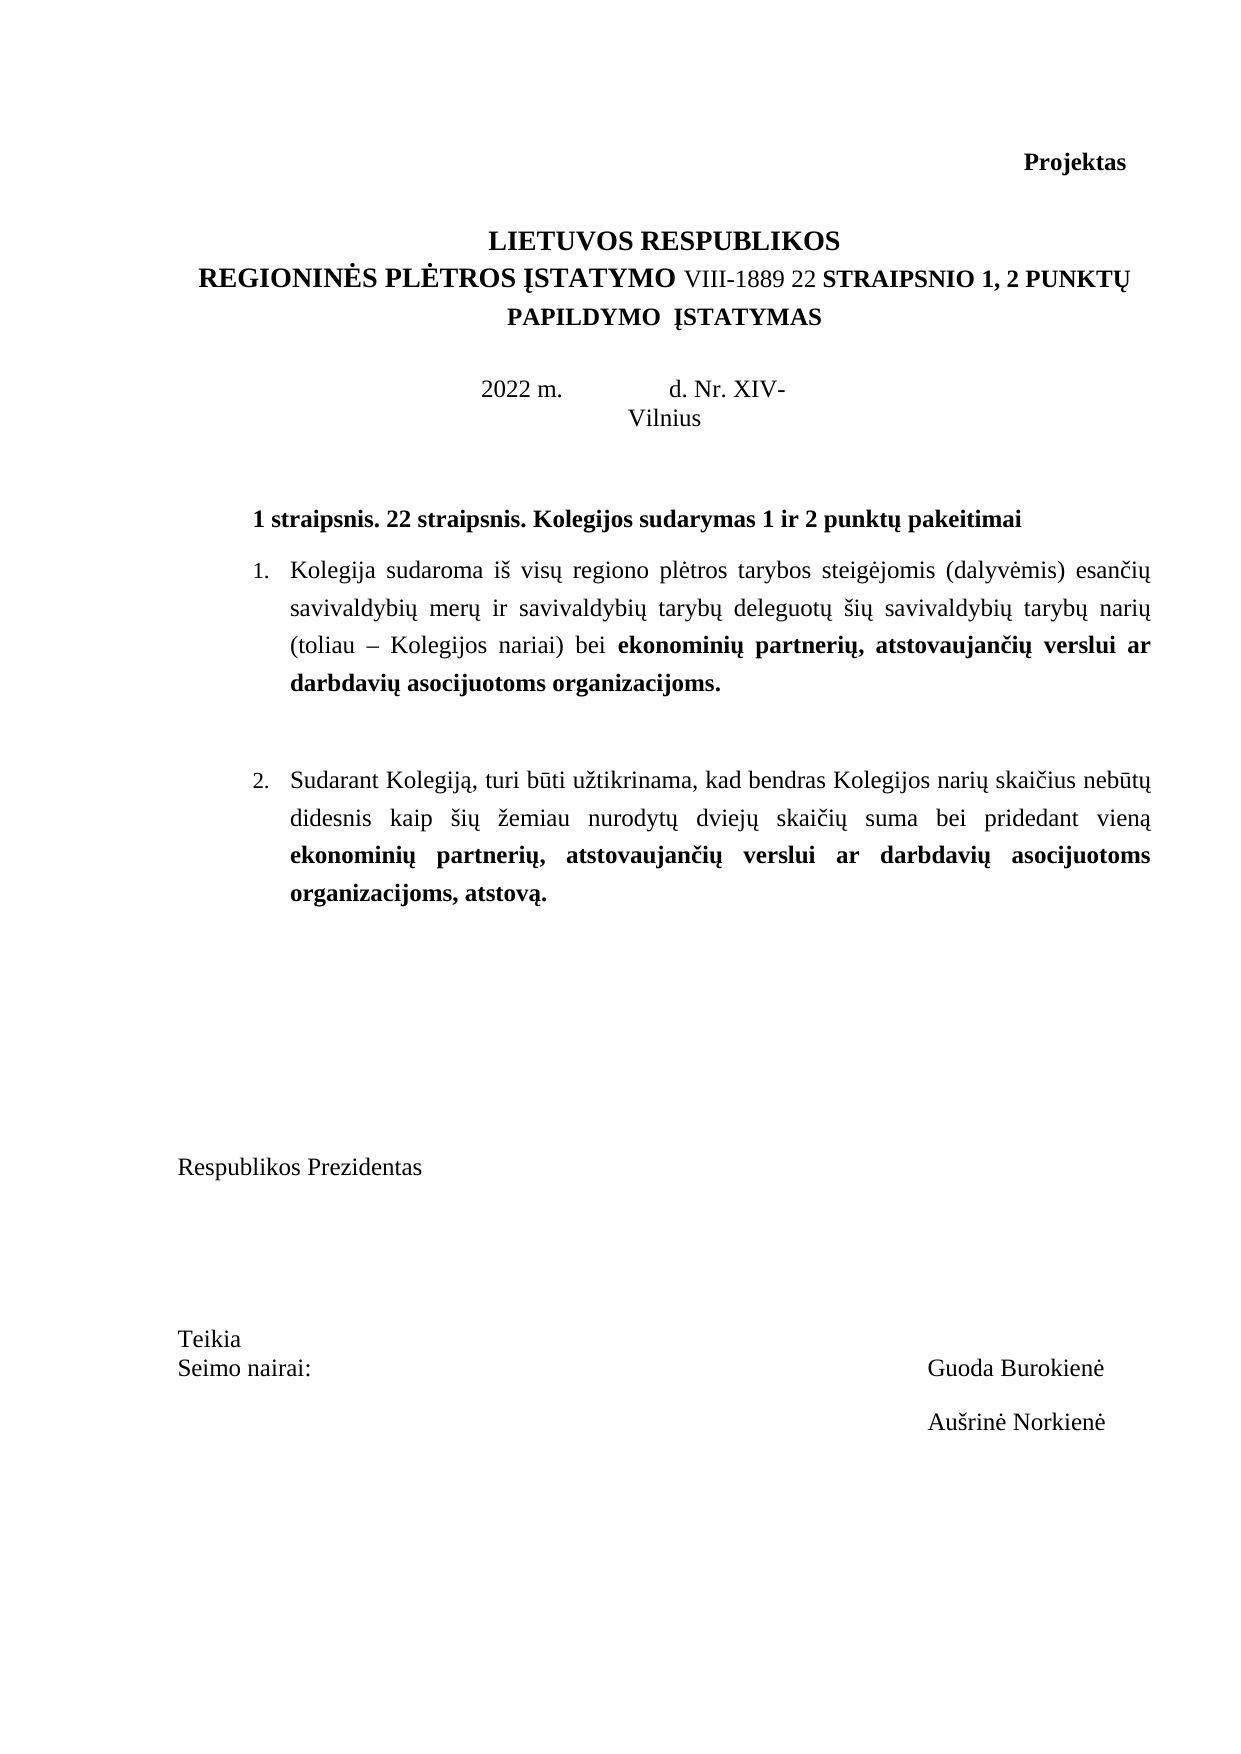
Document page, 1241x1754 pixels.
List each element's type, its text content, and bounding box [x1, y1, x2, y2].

text Vilnius [177, 403, 1152, 432]
text LIETUVOS RESPUBLIKOS [177, 219, 1152, 256]
list Kolegija sudaroma iš visų regiono plėtros tarybos steigėjomis (dalyvėmis) esančių savivaldybių merų ir savivaldybių tarybų deleguotų šių savivaldybių tarybų narių (toliau – Kolegijos nariai) bei ekonominių partnerių, atstovaujančių verslui ar darbdavių asocijuotoms organizacijoms. [252, 547, 1152, 697]
text REGIONINĖS PLĖTROS ĮSTATYMO VIII-1889 22 STRAIPSNIO 1, 2 PUNKTŲ papildymo ĮSTATYMAS [177, 256, 1152, 331]
text Aušrinė Norkienė [177, 1407, 1152, 1436]
text 1 straipsnis. 22 straipsnis. Kolegijos sudarymas 1 ir 2 punktų pakeitimai [177, 504, 1152, 532]
list Sudarant Kolegiją, turi būti užtikrinama, kad bendras Kolegijos narių skaičius nebūtų didesnis kaip šių žemiau nurodytų dviejų skaičių suma bei pridedant vieną ekonominių partnerių, atstovaujančių verslui ar darbdavių asocijuotoms organizacijoms, atstovą. [252, 757, 1152, 907]
text Respublikos Prezidentas [177, 1152, 1152, 1181]
text Projektas [797, 147, 1152, 176]
text 2022 m. d. Nr. XIV- [177, 374, 1152, 403]
text Seimo nairai: Guoda Burokienė [177, 1353, 1152, 1382]
text Teikia [177, 1324, 1152, 1353]
